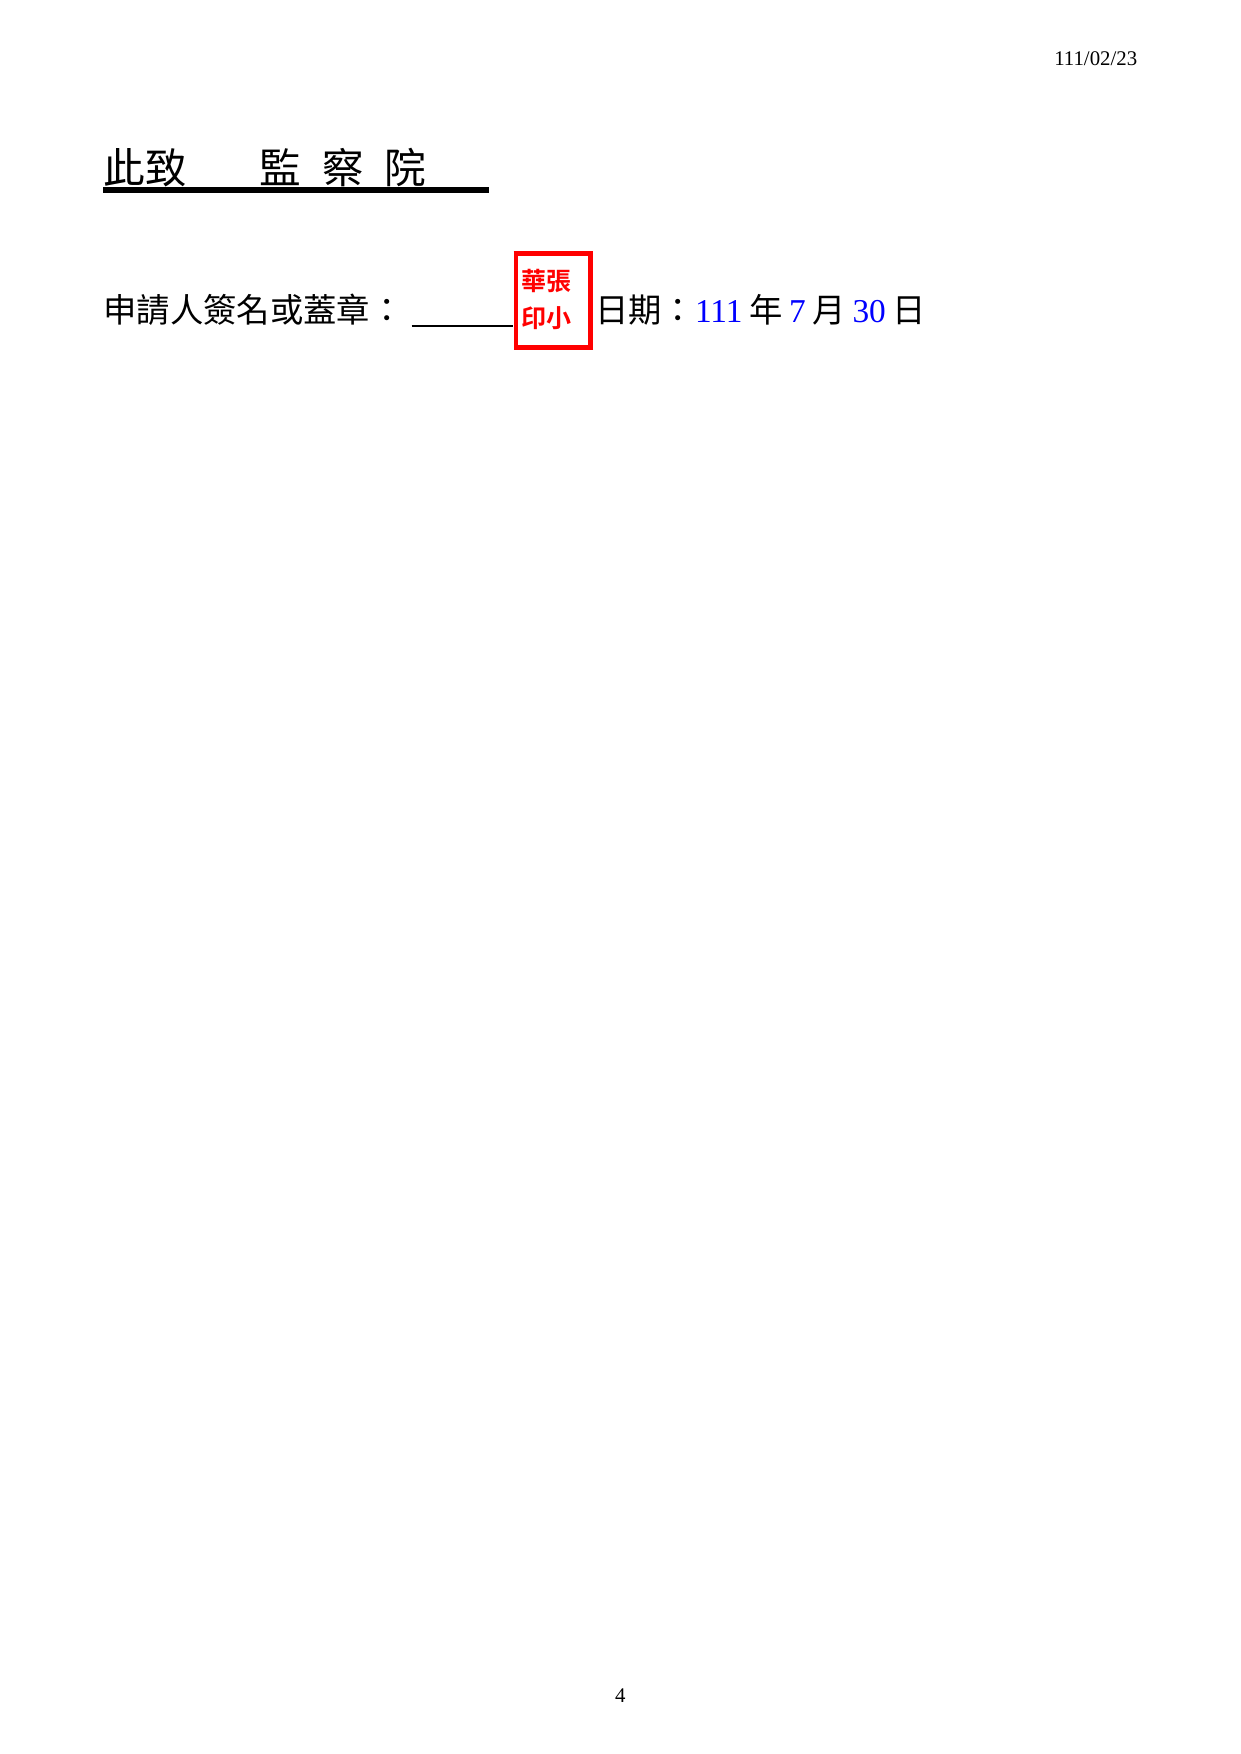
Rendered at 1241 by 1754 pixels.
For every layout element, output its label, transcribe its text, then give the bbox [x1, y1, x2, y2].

text 此致 監 察 院 [103, 136, 1137, 196]
text 印小 [521, 298, 582, 334]
text 華張 [521, 262, 582, 298]
text 申請人簽名或蓋章： 申請日期：111年7月30日 [593, 271, 1182, 346]
text 申請人簽名或蓋章： 申請日期：111年7月30日 [103, 271, 513, 346]
